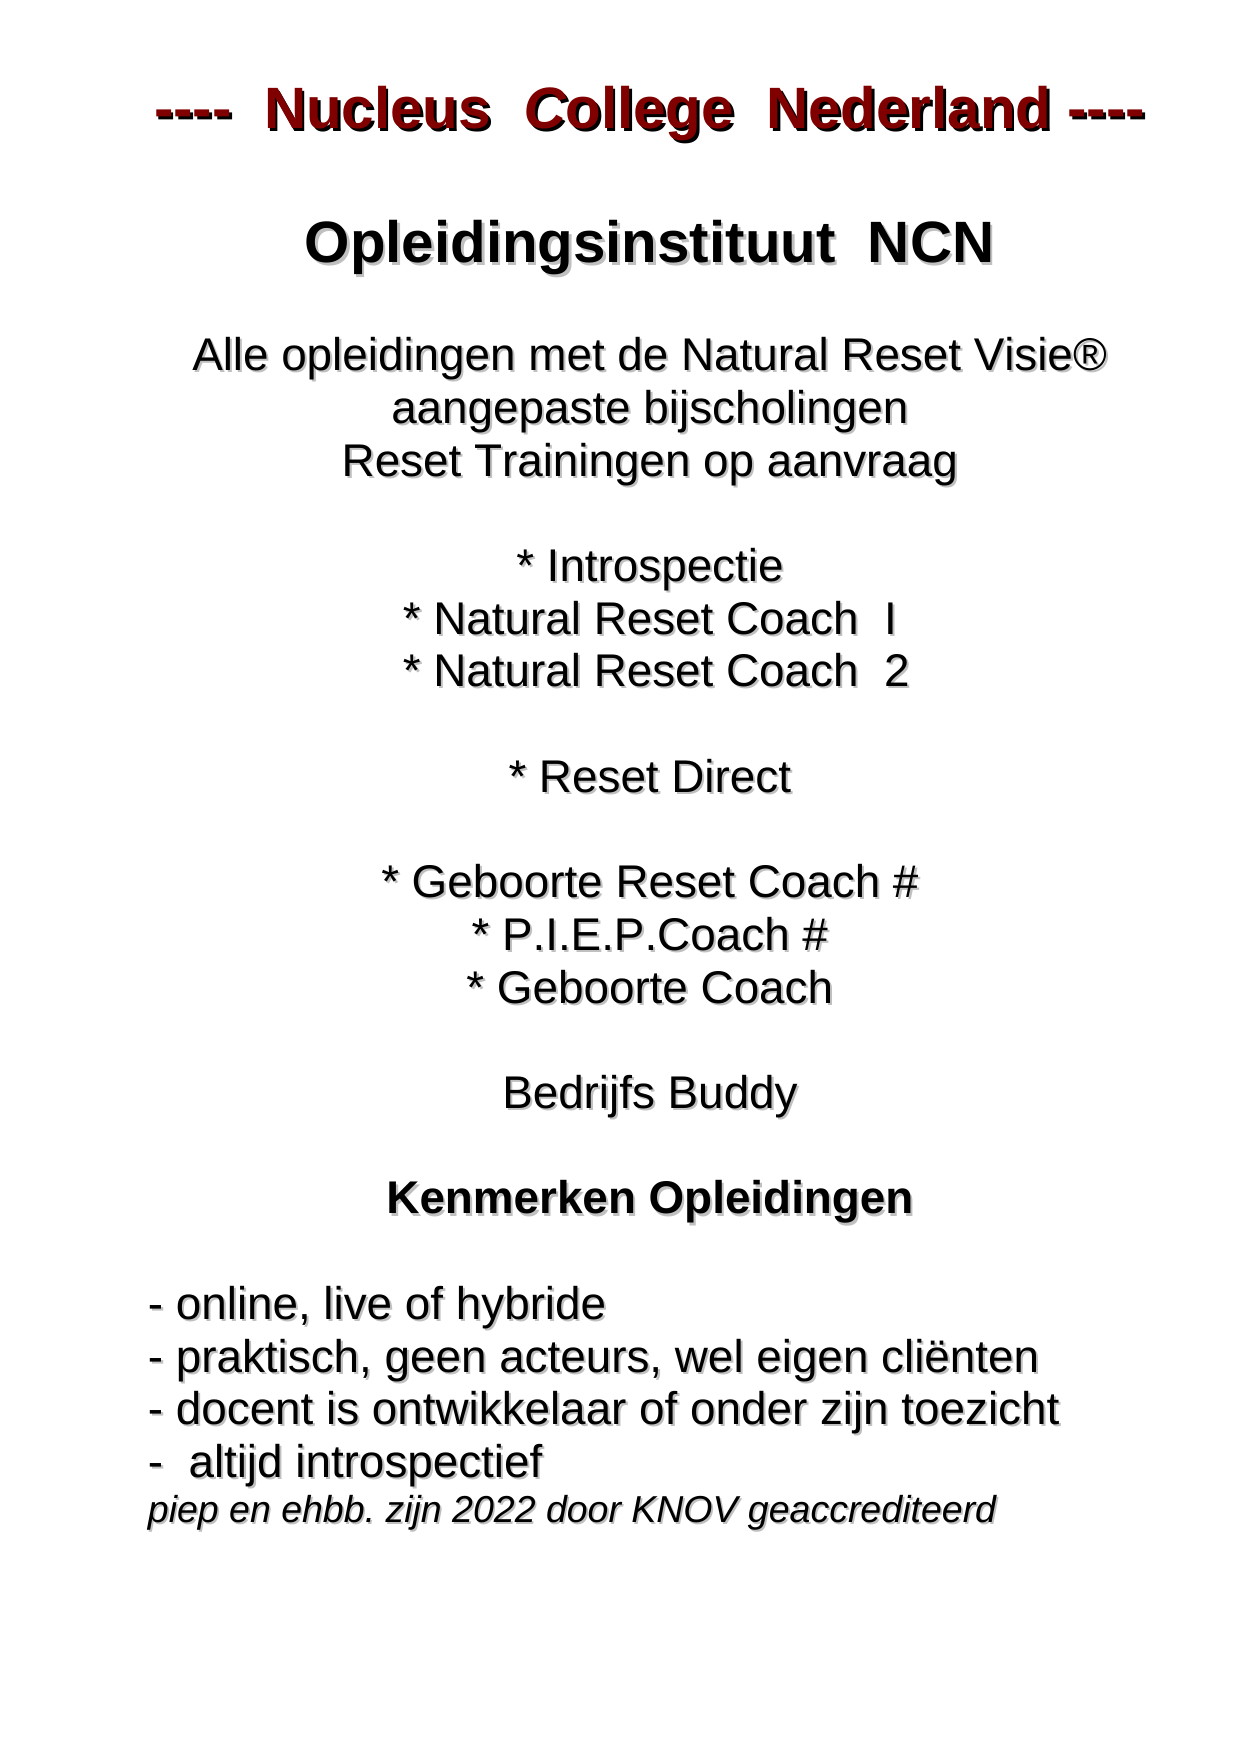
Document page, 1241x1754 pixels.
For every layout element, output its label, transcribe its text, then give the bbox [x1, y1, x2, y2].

text Bedrijfs Buddy [148, 1066, 1152, 1118]
text * Geboorte Reset Coach # [148, 855, 1152, 907]
text * Natural Reset Coach I [148, 591, 1152, 644]
text * P.I.E.P.Coach # [148, 907, 1152, 960]
text * Natural Reset Coach 2 [148, 644, 1152, 697]
text - online, live of hybride [148, 1276, 1152, 1329]
text * Introspectie [148, 538, 1152, 591]
text Reset Trainingen op aanvraag [148, 433, 1152, 486]
text * Geboorte Coach [148, 960, 1152, 1013]
text - praktisch, geen acteurs, wel eigen cliënten [148, 1329, 1152, 1382]
text Kenmerken Opleidingen [148, 1171, 1152, 1224]
text Alle opleidingen met de Natural Reset Visie® [148, 328, 1152, 380]
text Opleidingsinstituut NCN [148, 208, 1152, 275]
text - docent is ontwikkelaar of onder zijn toezicht [148, 1382, 1152, 1434]
text - altijd introspectief piep en ehbb. zijn 2022 door KNOV geaccrediteerd [148, 1434, 1152, 1530]
text aangepaste bijscholingen [148, 380, 1152, 433]
text * Reset Direct [148, 749, 1152, 802]
